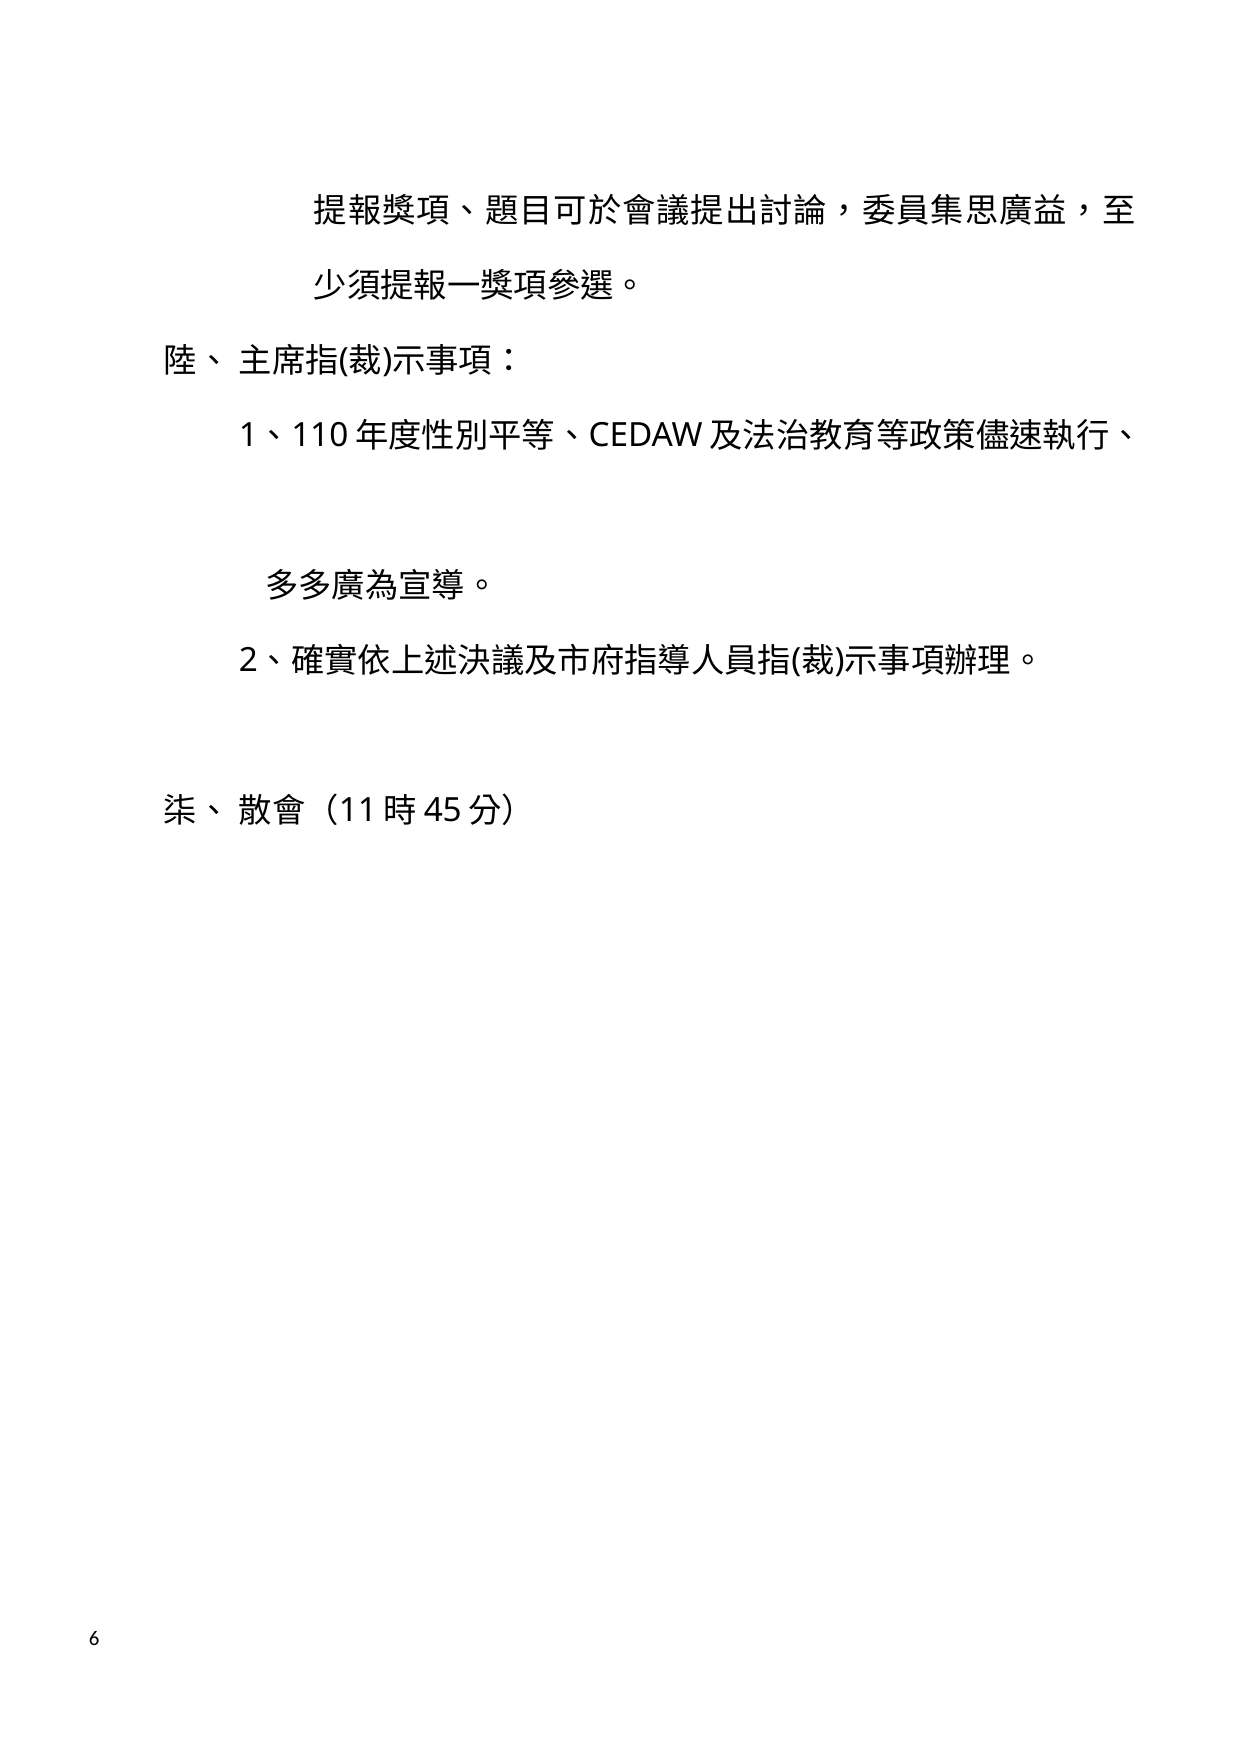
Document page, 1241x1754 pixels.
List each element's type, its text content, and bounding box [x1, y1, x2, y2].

list 2、確實依上述決議及市府指導人員指(裁)示事項辦理。 [239, 614, 1137, 689]
list 散會（11時45分） [164, 764, 1137, 839]
list 多多廣為宣導。 [239, 539, 1137, 614]
list 1、110年度性別平等、CEDAW及法治教育等政策儘速執行、 [239, 389, 1137, 539]
list 提報獎項、題目可於會議提出討論，委員集思廣益，至少須提報一獎項參選。 [314, 164, 1137, 314]
list 主席指(裁)示事項： [164, 314, 1137, 389]
